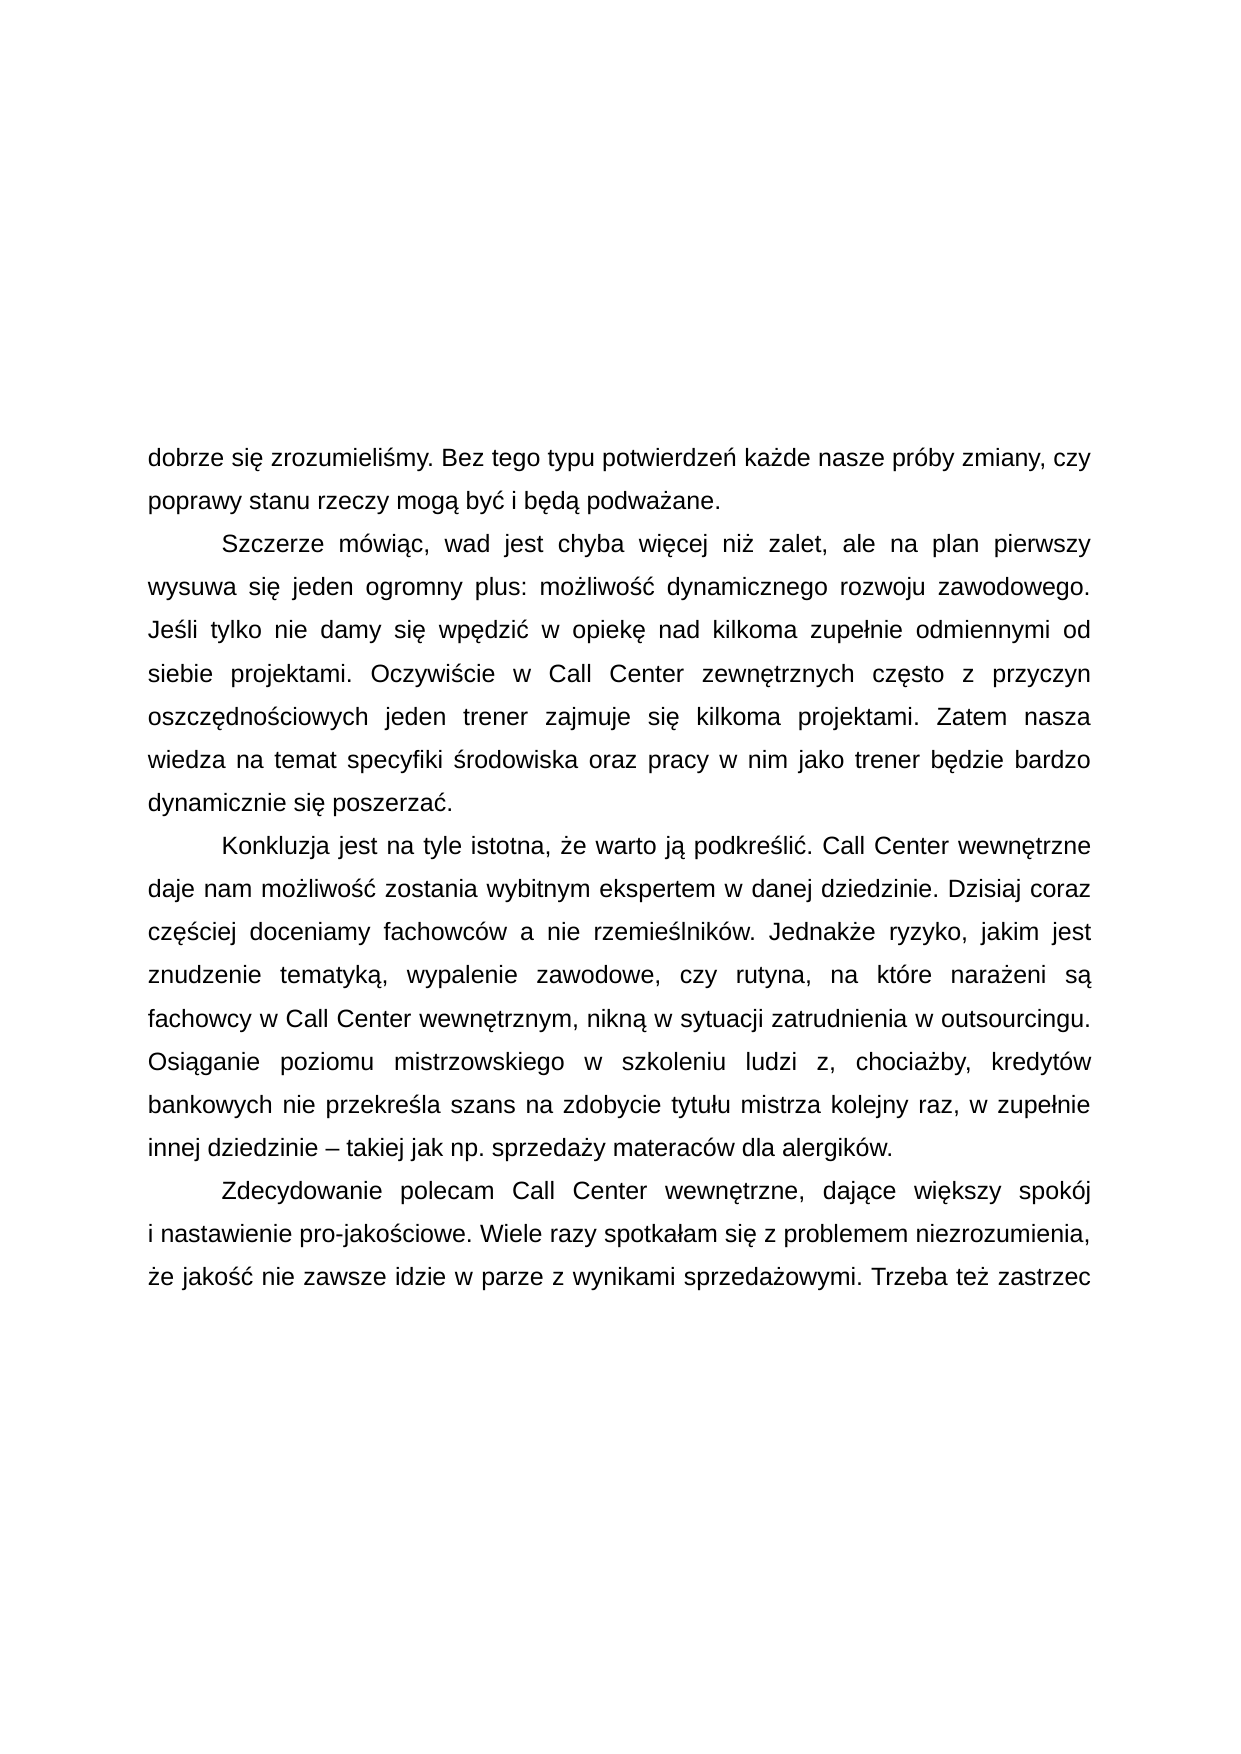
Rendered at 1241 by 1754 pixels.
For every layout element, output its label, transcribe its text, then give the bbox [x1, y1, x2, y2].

text Konkluzja jest na tyle istotna, że warto ją podkreślić. Call Center wewnętrzne daje nam możliwość zostania wybitnym ekspertem w danej dziedzinie. Dzisiaj coraz częściej doceniamy fachowców a nie rzemieślników. Jednakże ryzyko, jakim jest znudzenie tematyką, wypalenie zawodowe, czy rutyna, na które narażeni są fachowcy w Call Center wewnętrznym, nikną w sytuacji zatrudnienia w outsourcingu. Osiąganie poziomu mistrzowskiego w szkoleniu ludzi z, chociażby, kredytów bankowych nie przekreśla szans na zdobycie tytułu mistrza kolejny raz, w zupełnie innej dziedzinie – takiej jak np. sprzedaży materaców dla alergików. [148, 831, 1092, 1162]
text Szczerze mówiąc, wad jest chyba więcej niż zalet, ale na plan pierwszy wysuwa się jeden ogromny plus: możliwość dynamicznego rozwoju zawodowego. Jeśli tylko nie damy się wpędzić w opiekę nad kilkoma zupełnie odmiennymi od siebie projektami. Oczywiście w Call Center zewnętrznych często z przyczyn oszczędnościowych jeden trener zajmuje się kilkoma projektami. Zatem nasza wiedza na temat specyfiki środowiska oraz pracy w nim jako trener będzie bardzo dynamicznie się poszerzać. [148, 529, 1092, 817]
text dobrze się zrozumieliśmy. Bez tego typu potwierdzeń każde nasze próby zmiany, czy poprawy stanu rzeczy mogą być i będą podważane. [148, 443, 1092, 515]
text Zdecydowanie polecam Call Center wewnętrzne, dające większy spokój i nastawienie pro-jakościowe. Wiele razy spotkałam się z problemem niezrozumienia, że jakość nie zawsze idzie w parze z wynikami sprzedażowymi. Trzeba też zastrzec [148, 1176, 1092, 1291]
